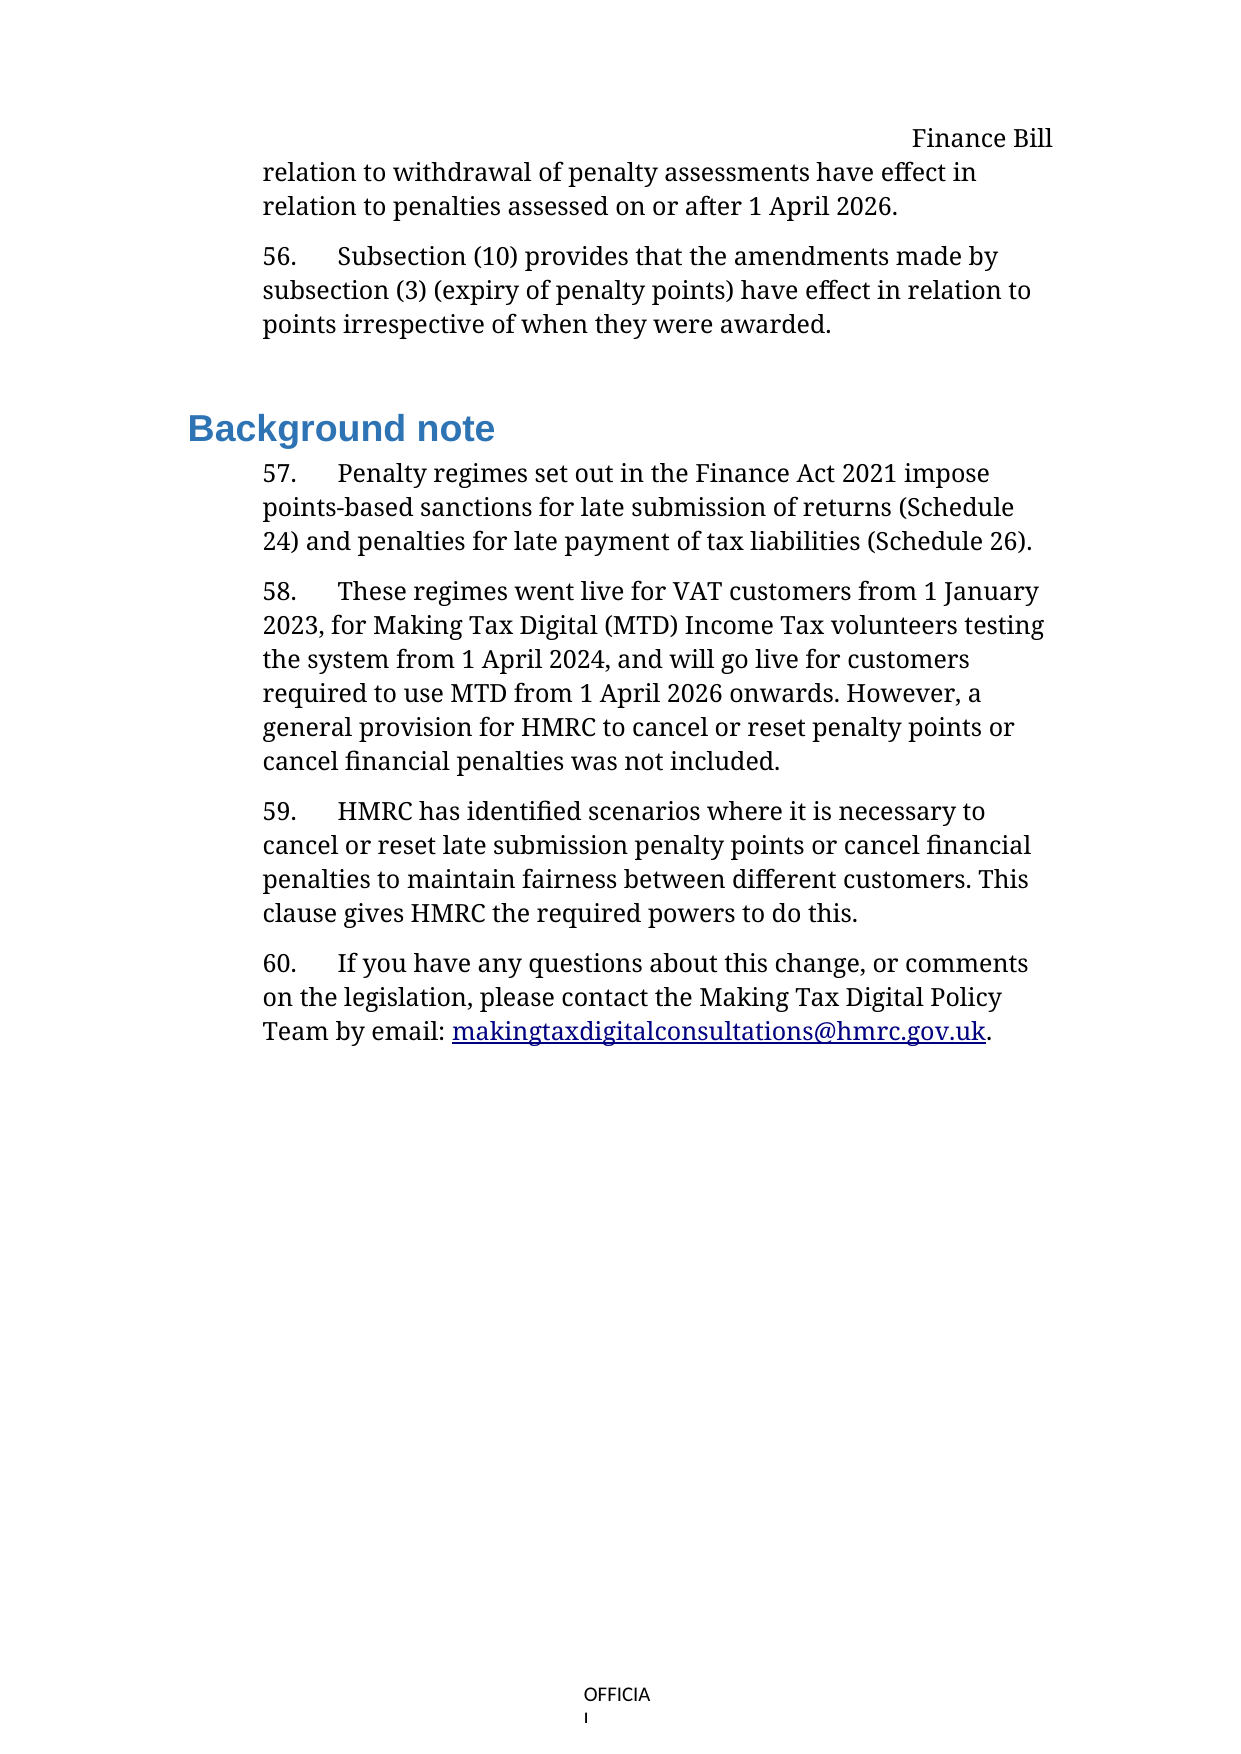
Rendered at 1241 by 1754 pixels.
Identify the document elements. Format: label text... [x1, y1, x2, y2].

list Penalty regimes set out in the Finance Act 2021 impose points-based sanctions for late submission of returns (Schedule 24) and penalties for late payment of tax liabilities (Schedule 26). [262, 456, 1053, 558]
list HMRC has identified scenarios where it is necessary to cancel or reset late submission penalty points or cancel financial penalties to maintain fairness between different customers. This clause gives HMRC the required powers to do this. [262, 794, 1053, 930]
list relation to withdrawal of penalty assessments have effect in relation to penalties assessed on or after 1 April 2026. [262, 155, 1053, 223]
list Subsection (10) provides that the amendments made by subsection (3) (expiry of penalty points) have effect in relation to points irrespective of when they were awarded. [262, 238, 1053, 341]
list If you have any questions about this change, or comments on the legislation, please contact the Making Tax Digital Policy Team by email: makingtaxdigitalconsultations@hmrc.gov.uk. [262, 946, 1053, 1048]
list These regimes went live for VAT customers from 1 January 2023, for Making Tax Digital (MTD) Income Tax volunteers testing the system from 1 April 2024, and will go live for customers required to use MTD from 1 April 2026 onwards. However, a general provision for HMRC to cancel or reset penalty points or cancel financial penalties was not included. [262, 574, 1053, 778]
subtitle Background note [187, 406, 1053, 449]
